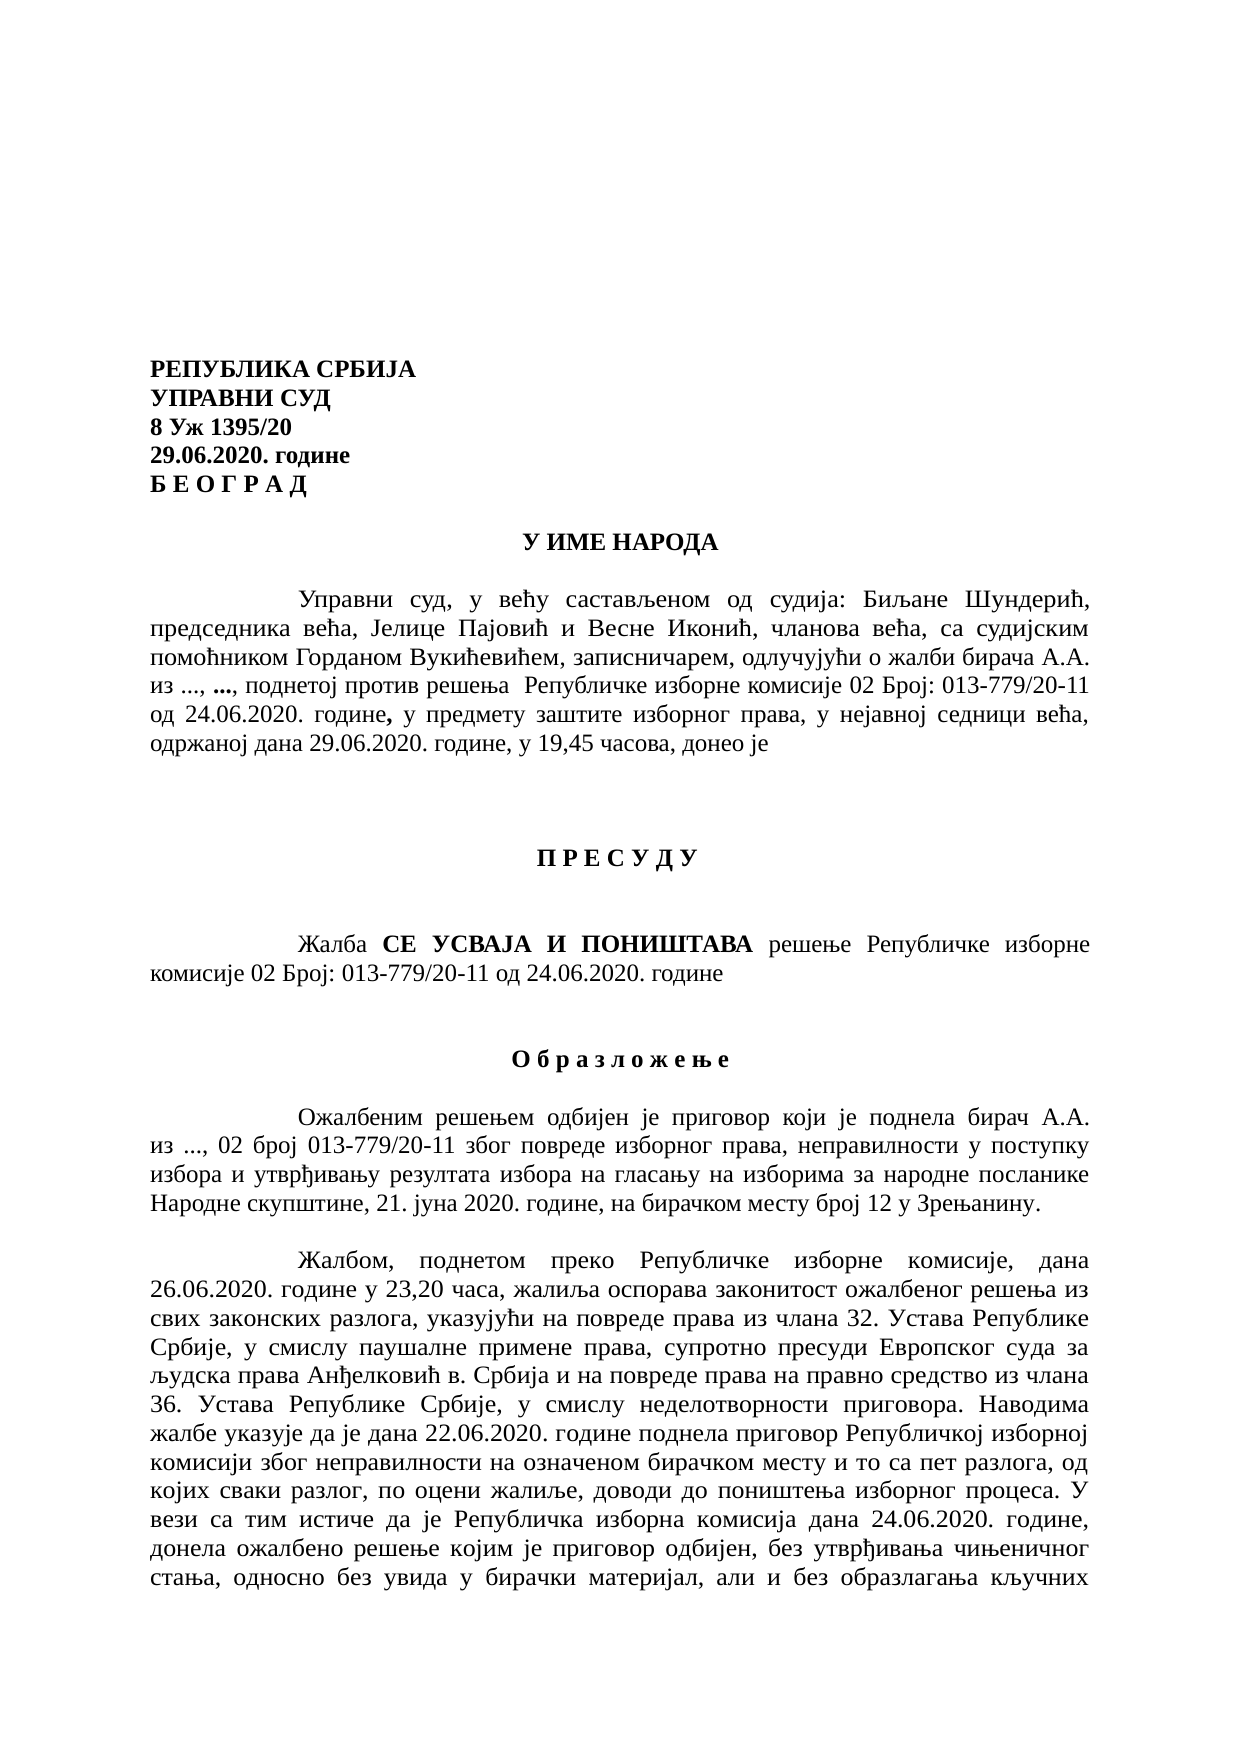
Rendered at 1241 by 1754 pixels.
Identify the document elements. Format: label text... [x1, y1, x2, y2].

text П Р Е С У Д У [150, 843, 1090, 872]
text 8 Уж 1395/20 [150, 412, 1090, 440]
text УПРАВНИ СУД [150, 383, 1090, 412]
text РЕПУБЛИКА СРБИЈА [150, 148, 1090, 383]
text Ожалбеним решењем одбијен је приговор који је поднела бирач А.А. из ..., 02 број 013-779/20-11 због повреде изборног права, неправилности у поступку избора и утврђивању резултата избора на гласању на изборима за народне посланике Народне скупштине, 21. јуна 2020. године, на бирачком месту број 12 у Зрењанину. [150, 1102, 1090, 1217]
text О б р а з л о ж е њ е [150, 1044, 1090, 1073]
text Б Е О Г Р А Д [150, 469, 1090, 498]
text Жалба СЕ УСВАЈА И ПОНИШТАВА решење Републичке изборне комисије 02 Број: 013-779/20-11 од 24.06.2020. године [150, 929, 1090, 987]
text Жалбом, поднетом преко Републичке изборне комисије, дана 26.06.2020. године у 23,20 часа, жалиља оспорава законитост ожалбеног решења из свих законских разлога, указујући на повреде права из члана 32. Устава Републике Србије, у смислу паушалне примене права, супротно пресуди Европског суда за људска права Анђелковић в. Србија и на повреде права на правно средство из члана 36. Устава Републике Србије, у смислу неделотворности приговора. Наводима жалбе указује да је дана 22.06.2020. године поднела приговор Републичкој изборној комисији због неправилности на означеном бирачком месту и то са пет разлога, од којих сваки разлог, по оцени жалиље, доводи до поништења изборног процеса. У вези са тим истиче да је Републичка изборна комисија дана 24.06.2020. године, донела ожалбено решење којим је приговор одбијен, без утврђивања чињеничног стања, односно без увида у бирачки материјал, али и без образлагања кључних [150, 1245, 1090, 1590]
text 29.06.2020. године [150, 440, 1090, 469]
text Управни суд, у већу састављеном од судија: Биљане Шундерић, председника већа, Јелице Пајовић и Весне Иконић, чланова већа, са судијским помоћником Горданом Вукићевићем, записничарем, одлучујући о жалби бирача А.А. из ..., ..., поднетој против решења Републичке изборне комисије 02 Број: 013-779/20-11 од 24.06.2020. године, у предмету заштите изборног права, у нејавној седници већа, одржаној дана 29.06.2020. године, у 19,45 часова, донео је [150, 584, 1090, 757]
text У ИМЕ НАРОДА [150, 527, 1090, 555]
